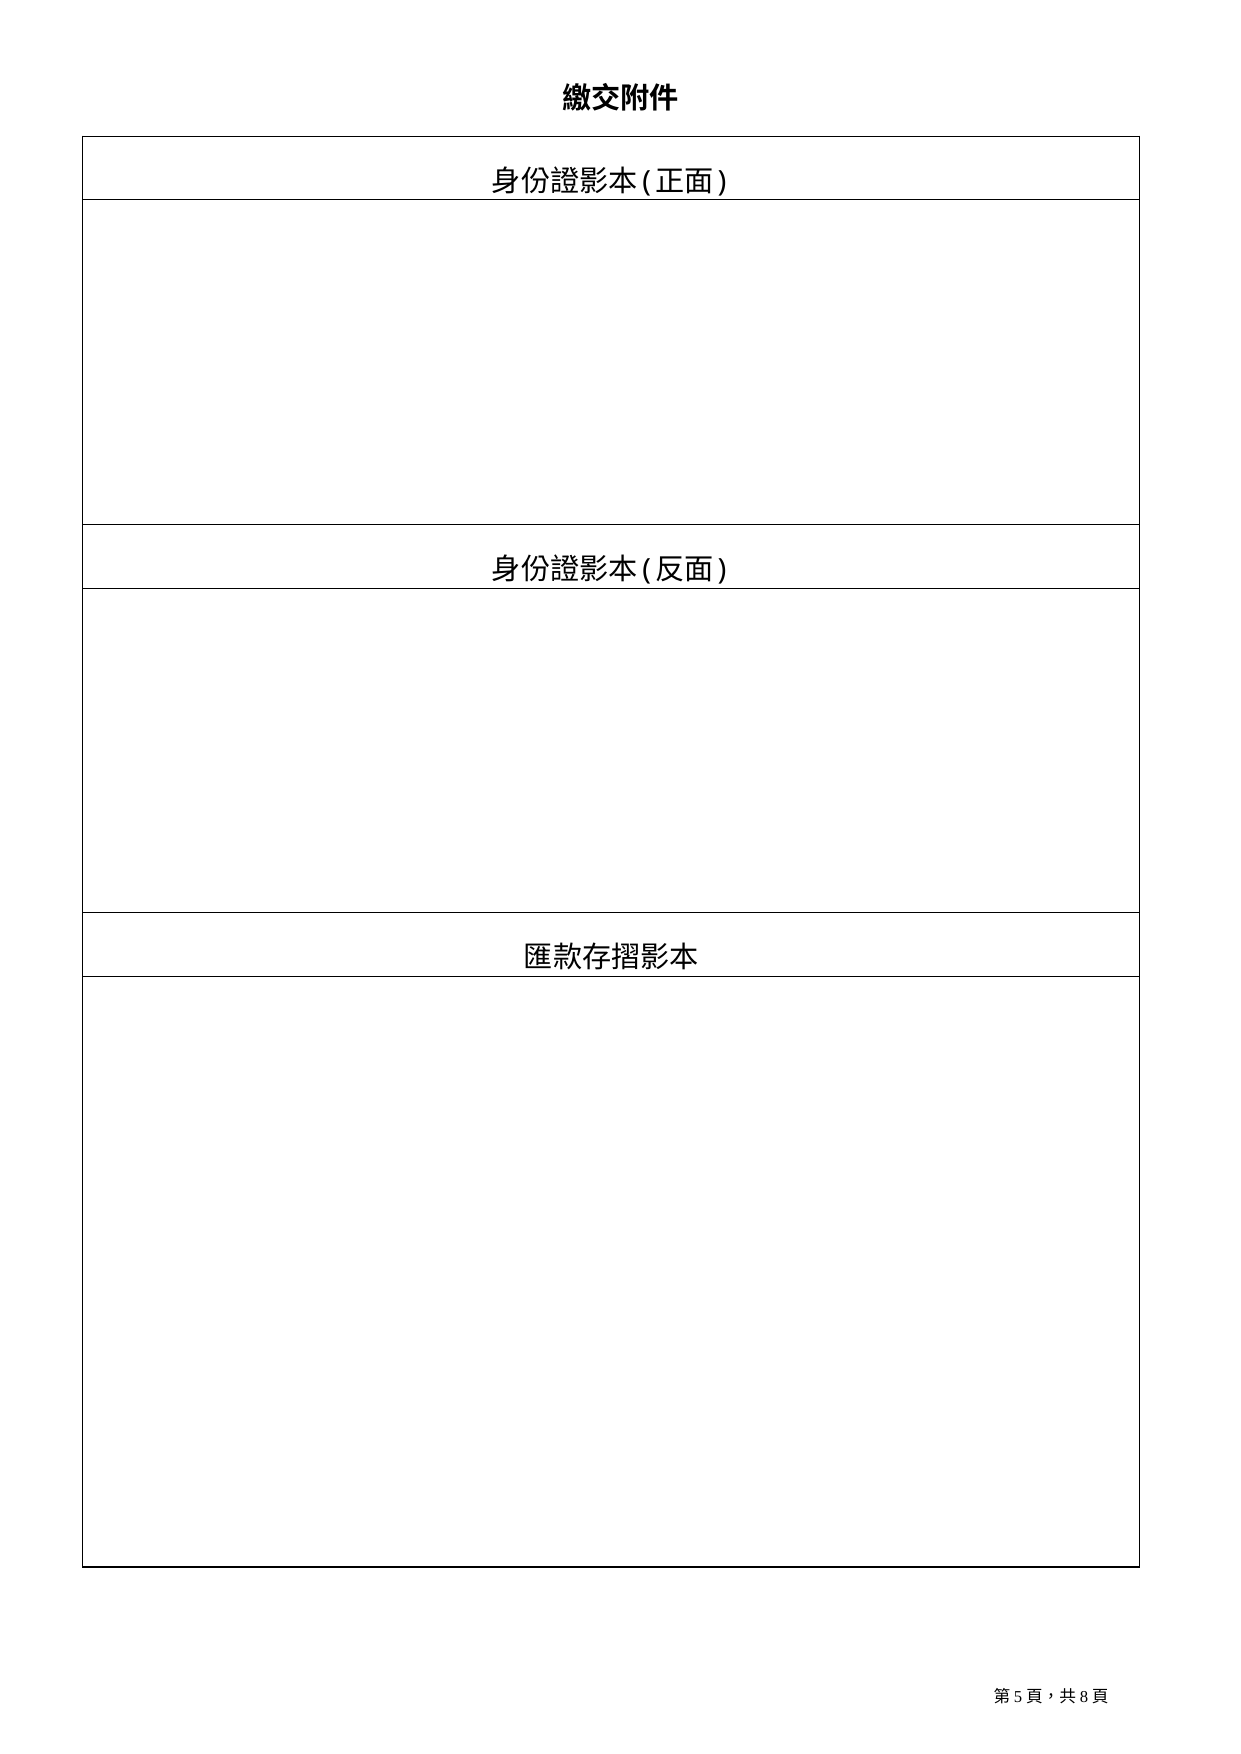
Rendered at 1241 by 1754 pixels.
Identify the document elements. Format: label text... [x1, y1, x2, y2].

table_cell 匯款存摺影本 [83, 913, 1139, 976]
table_cell [83, 977, 1139, 1566]
table_cell 身份證影本(反面) [83, 525, 1139, 587]
table_header 身份證影本(正面) [83, 137, 1139, 199]
table_cell [83, 200, 1139, 524]
table_cell [83, 589, 1139, 912]
text 繳交附件 [94, 54, 1146, 117]
